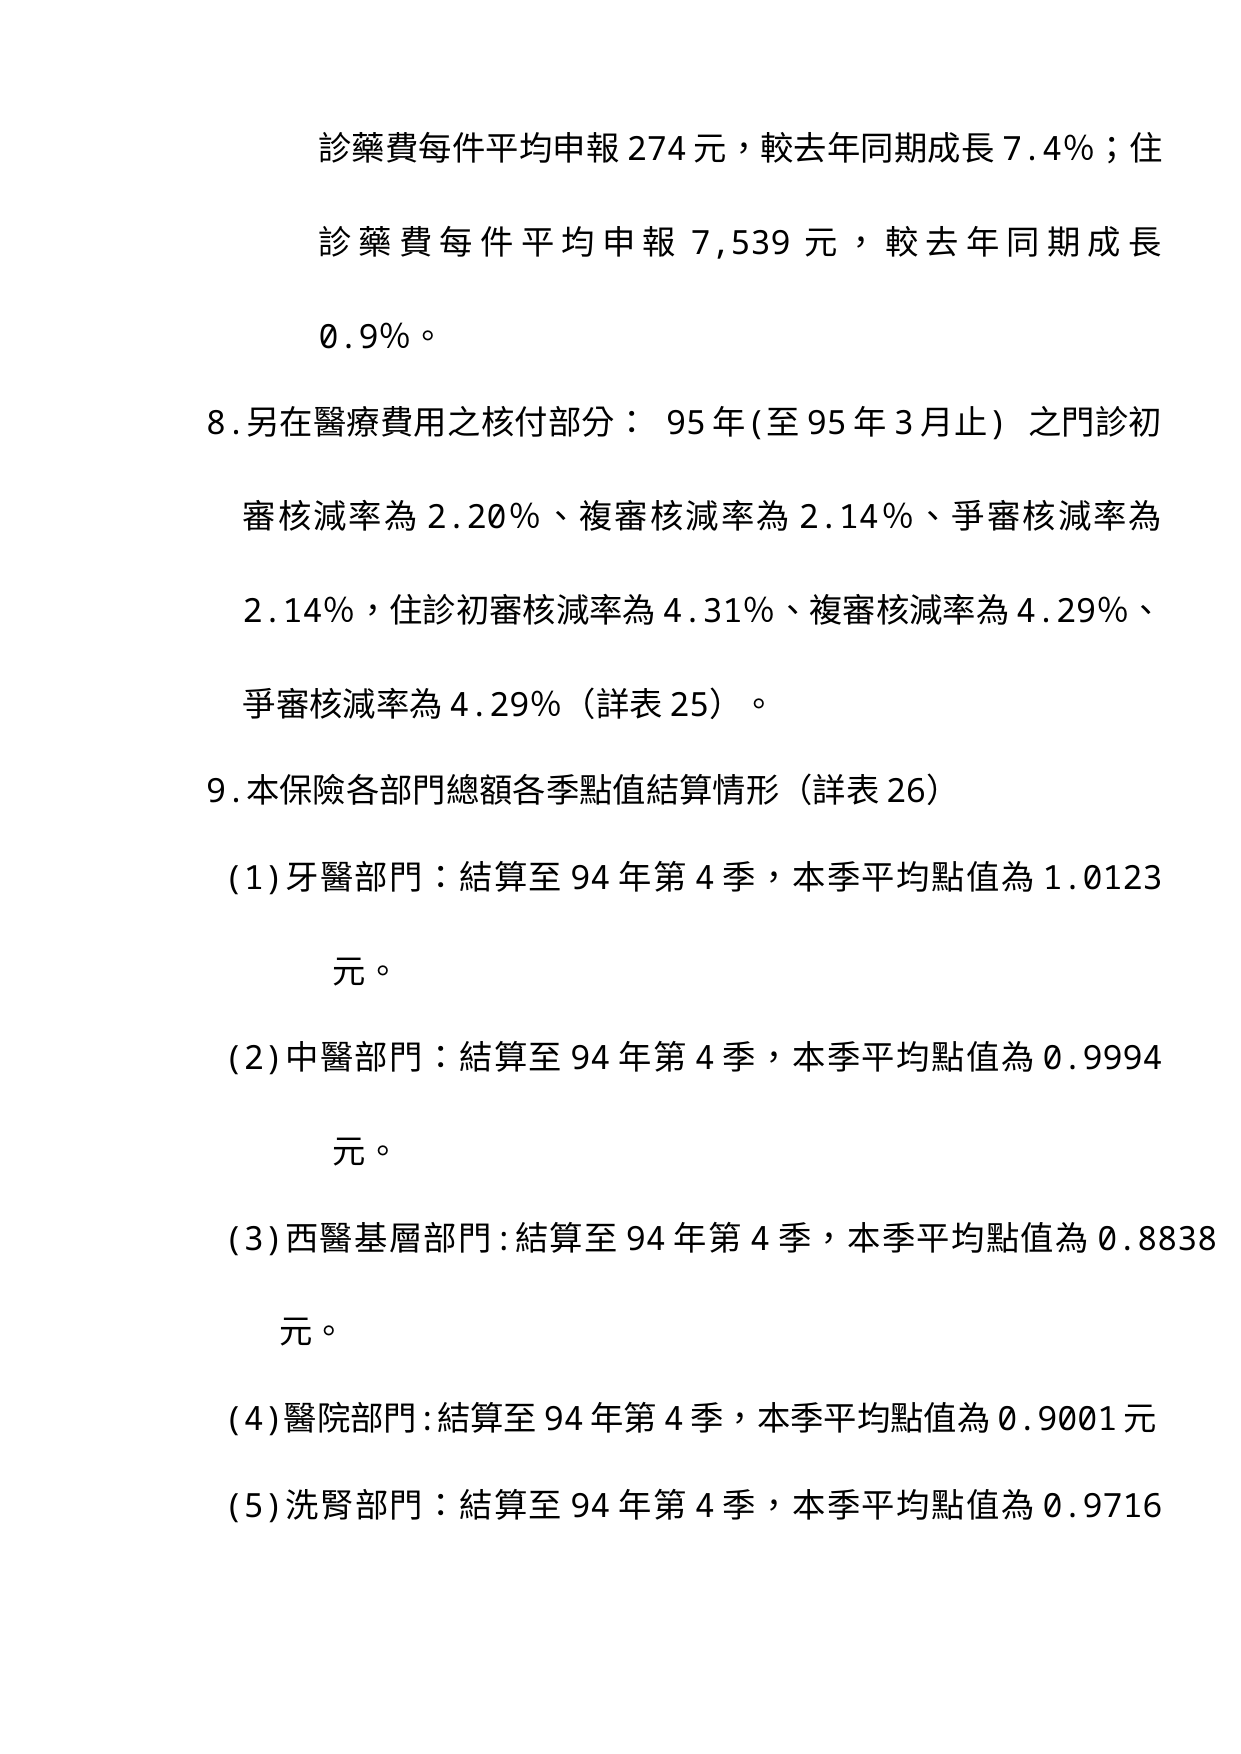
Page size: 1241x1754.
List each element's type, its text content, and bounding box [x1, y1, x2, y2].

text (2)中醫部門：結算至94年第4季，本季平均點值為0.9994元。 [224, 1014, 1162, 1170]
text (5)洗腎部門：結算至94年第4季，本季平均點值為0.9716 [224, 1461, 1162, 1523]
text (3)西醫基層部門:結算至94年第4季，本季平均點值為0.8838 元。 [224, 1194, 1217, 1350]
text 8.另在醫療費用之核付部分： 95年(至95年3月止) 之門診初審核減率為2.20％、複審核減率為2.14％、爭審核減率為2.14％，住診初審核減率為4.31％、複審核減率為4.29％、爭審核減率為4.29％（詳表25）。 [206, 379, 1162, 722]
list 診藥費每件平均申報274元，較去年同期成長7.4％；住診藥費每件平均申報7,539元，較去年同期成長0.9％。 [206, 104, 1162, 354]
text (1)牙醫部門：結算至94年第4季，本季平均點值為1.0123元。 [224, 833, 1162, 989]
text 9.本保險各部門總額各季點值結算情形（詳表26） [206, 747, 1162, 809]
text (4)醫院部門:結算至94年第4季，本季平均點值為0.9001元 [224, 1374, 1162, 1437]
